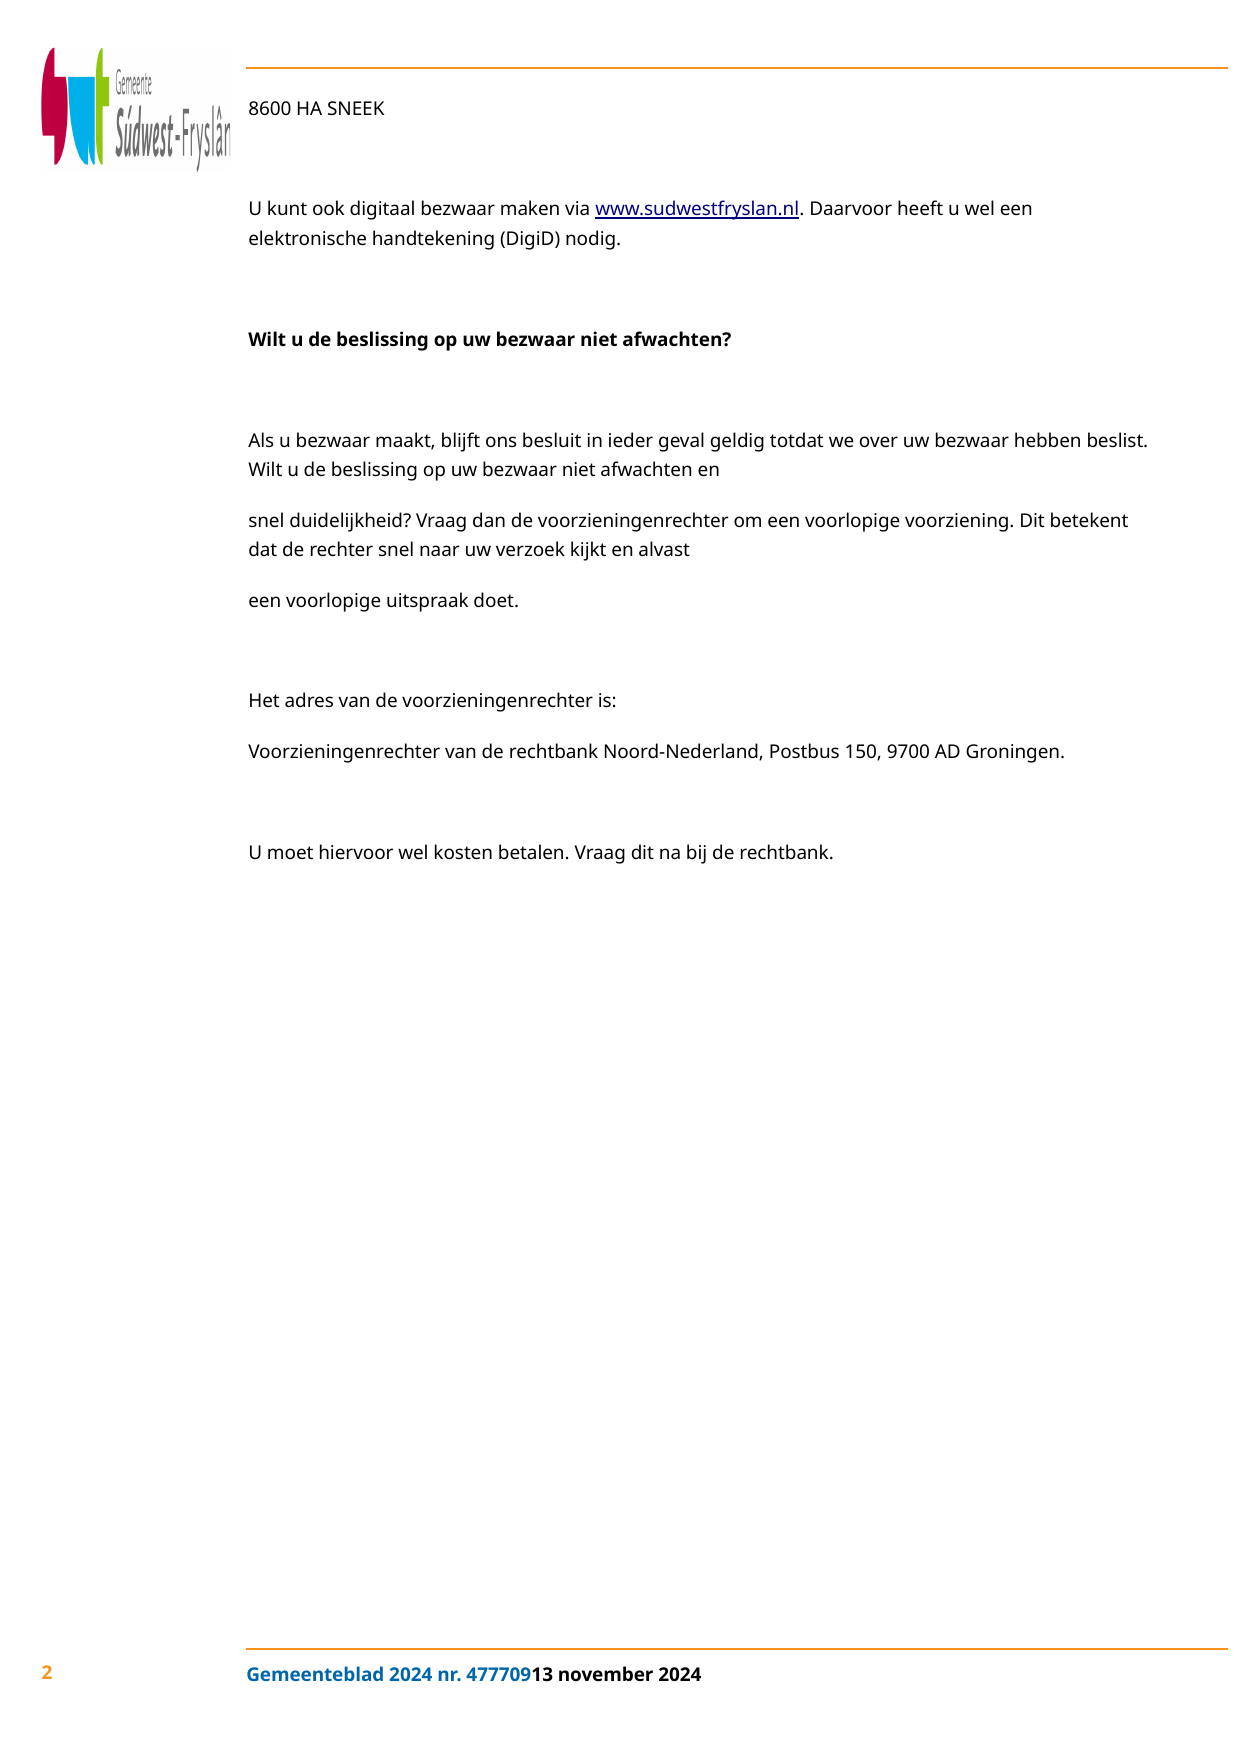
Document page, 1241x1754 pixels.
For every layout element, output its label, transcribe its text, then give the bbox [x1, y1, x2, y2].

picture [41, 47, 231, 172]
text U kunt ook digitaal bezwaar maken via www.sudwestfryslan.nl. Daarvoor heeft u wel een elektronische handtekening (DigiD) nodig. [248, 196, 1152, 251]
text Als u bezwaar maakt, blijft ons besluit in ieder geval geldig totdat we over uw bezwaar hebben beslist. Wilt u de beslissing op uw bezwaar niet afwachten en [248, 427, 1152, 482]
text Voorzieningenrechter van de rechtbank Noord-Nederland, Postbus 150, 9700 AD Groningen. [248, 738, 1152, 764]
text een voorlopige uitspraak doet. [248, 587, 1152, 613]
text Wilt u de beslissing op uw bezwaar niet afwachten? [248, 326, 1152, 352]
text snel duidelijkheid? Vraag dan de voorzieningenrechter om een voorlopige voorziening. Dit betekent dat de rechter snel naar uw verzoek kijkt en alvast [248, 507, 1152, 562]
text 8600 HA SNEEK [248, 95, 1152, 121]
text U moet hiervoor wel kosten betalen. Vraag dit na bij de rechtbank. [248, 839, 1152, 865]
text Het adres van de voorzieningenrechter is: [248, 688, 1152, 713]
